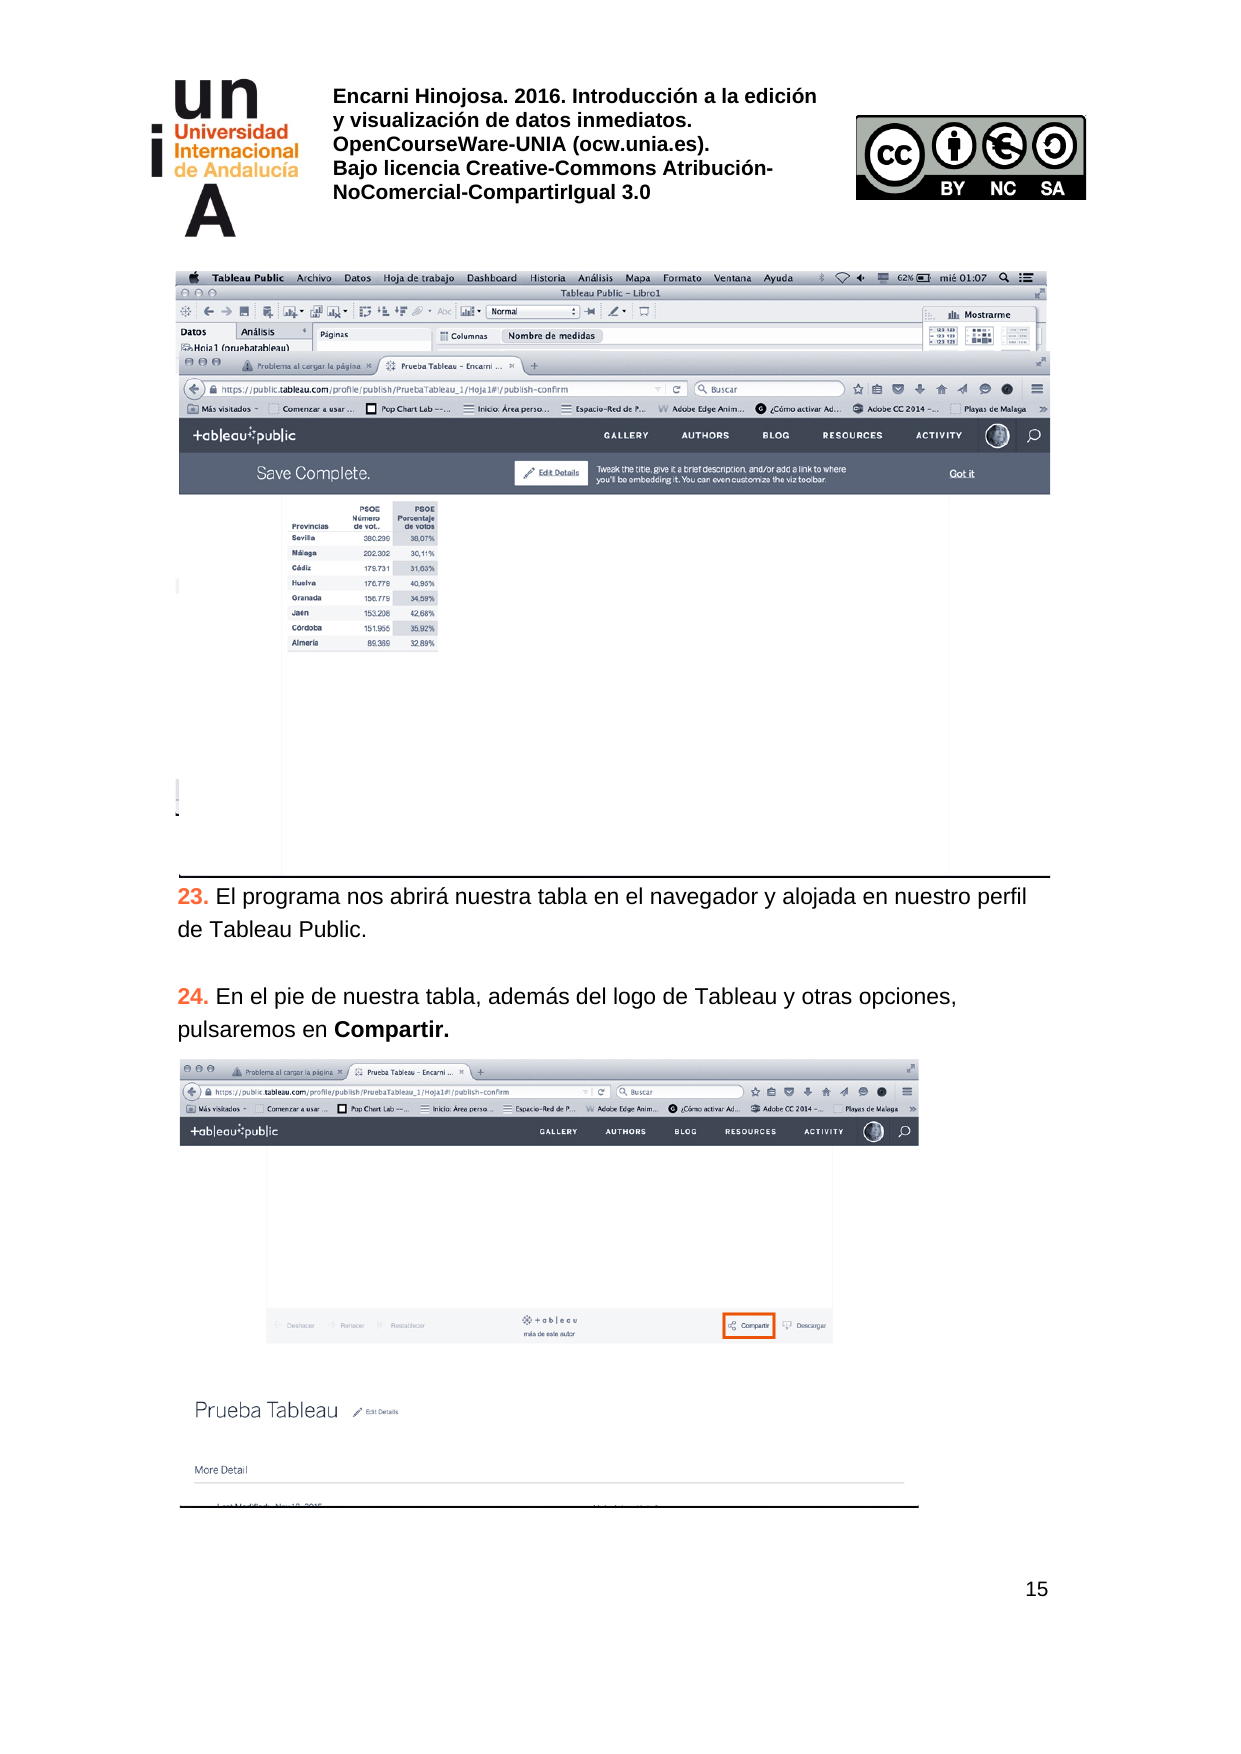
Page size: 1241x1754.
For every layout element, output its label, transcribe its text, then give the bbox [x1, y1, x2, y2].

subtitle 23. El programa nos abrirá nuestra tabla en el navegador y alojada en nuestro perfil de Tableau Public. [177, 816, 1048, 944]
picture [148, 75, 303, 240]
subtitle 24. En el pie de nuestra tabla, además del logo de Tableau y otras opciones, pulsaremos en Compartir. [177, 978, 1048, 1044]
picture [175, 271, 1051, 878]
picture [179, 1059, 919, 1508]
